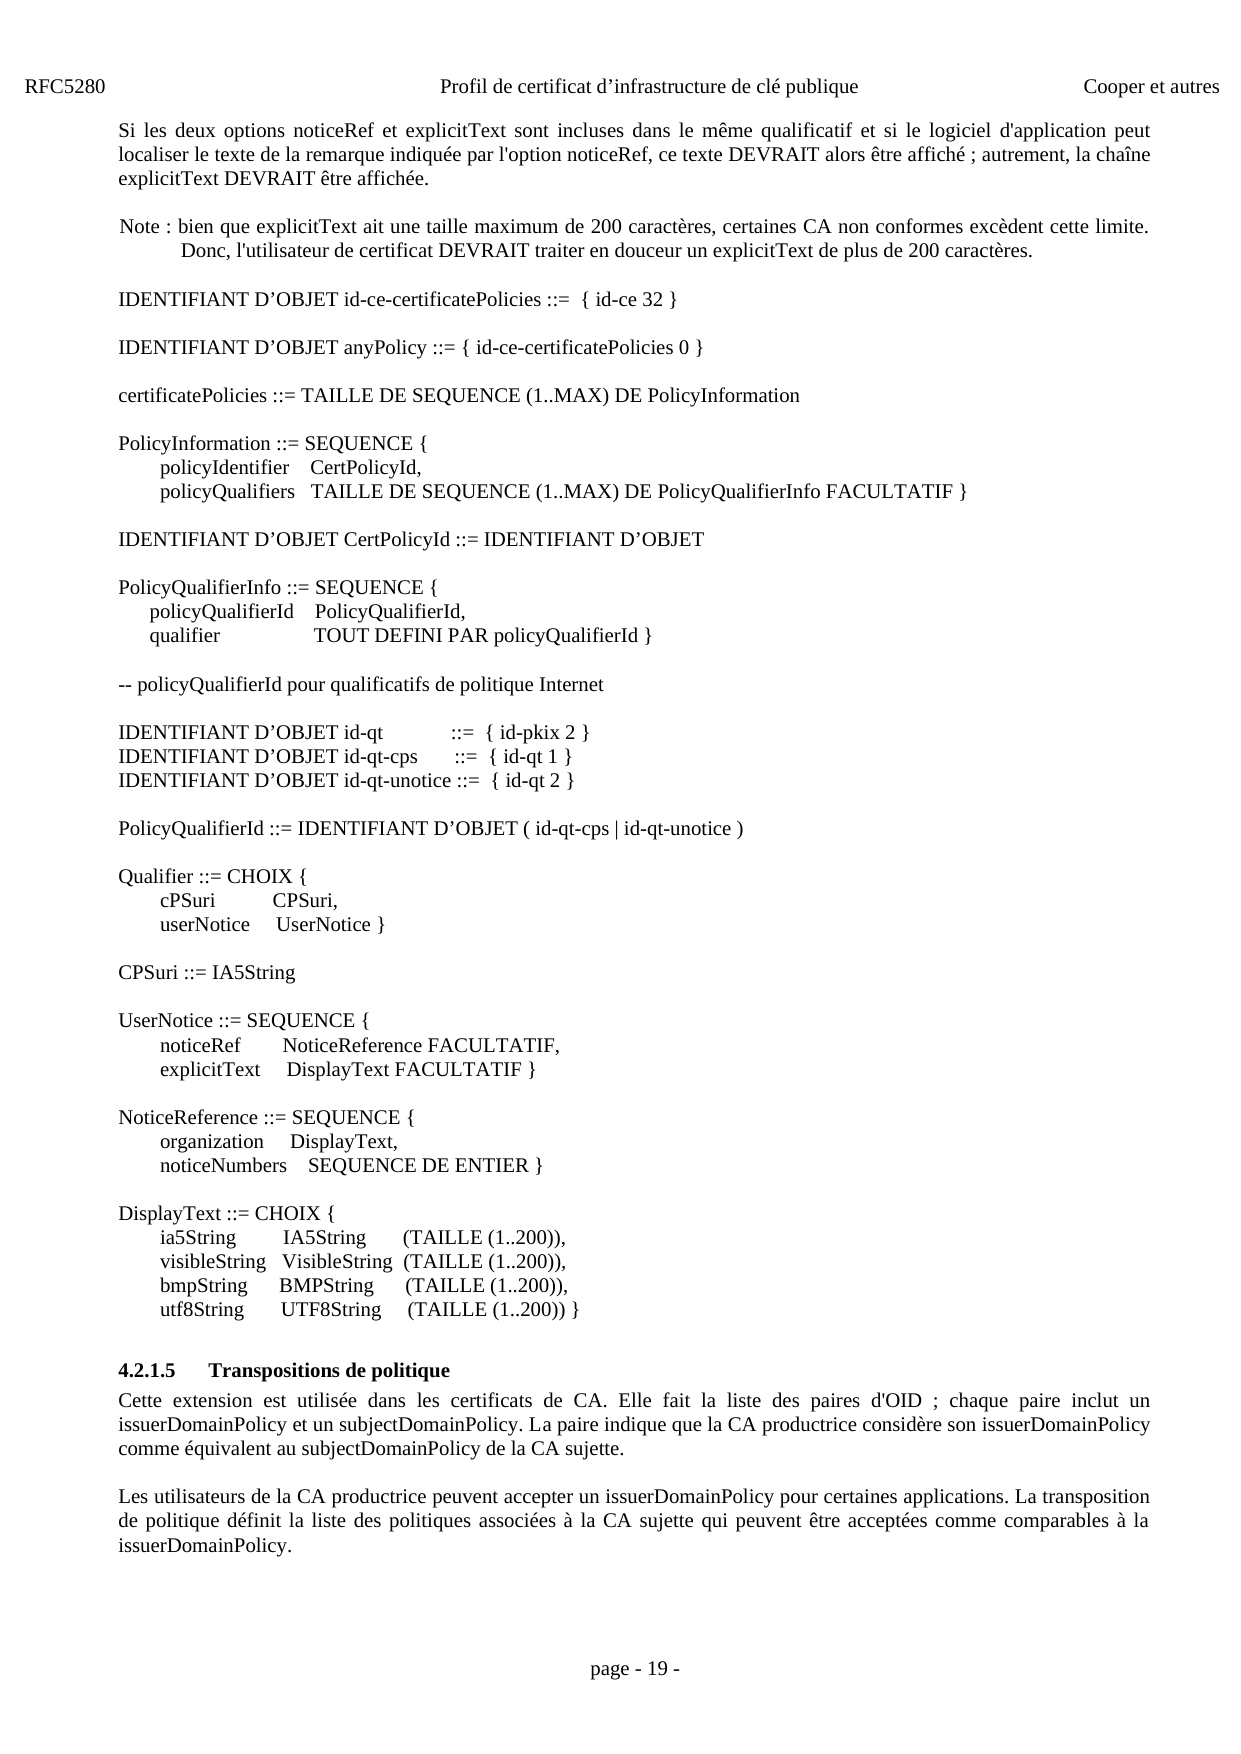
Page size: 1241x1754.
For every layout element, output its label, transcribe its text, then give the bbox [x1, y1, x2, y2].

text IDENTIFIANT D’OBJET id-qt ::= { id-pkix 2 } [118, 720, 1152, 744]
text IDENTIFIANT D’OBJET id-qt-unotice ::= { id-qt 2 } [118, 768, 1152, 792]
text DisplayText ::= CHOIX { [118, 1201, 1152, 1225]
text -- policyQualifierId pour qualificatifs de politique Internet [118, 672, 1152, 696]
subtitle 4.2.1.5 Transpositions de politique [118, 1358, 1152, 1382]
text NoticeReference ::= SEQUENCE { [118, 1105, 1152, 1129]
text Les utilisateurs de la CA productrice peuvent accepter un issuerDomainPolicy pour certaines applications. La transposition de politique définit la liste des politiques associées à la CA sujette qui peuvent être acceptées comme comparables à la issuerDomainPolicy. [118, 1484, 1152, 1557]
text PolicyInformation ::= SEQUENCE { [118, 431, 1152, 455]
text explicitText DisplayText FACULTATIF } [118, 1057, 1152, 1081]
text Cette extension est utilisée dans les certificats de CA. Elle fait la liste des paires d'OID ; chaque paire inclut un issuerDomainPolicy et un subjectDomainPolicy. La paire indique que la CA productrice considère son issuerDomainPolicy comme équivalent au subjectDomainPolicy de la CA sujette. [118, 1388, 1152, 1460]
text organization DisplayText, [118, 1129, 1152, 1153]
text Si les deux options noticeRef et explicitText sont incluses dans le même qualificatif et si le logiciel d'application peut localiser le texte de la remarque indiquée par l'option noticeRef, ce texte DEVRAIT alors être affiché ; autrement, la chaîne explicitText DEVRAIT être affichée. [118, 118, 1152, 190]
text policyQualifierId PolicyQualifierId, [118, 599, 1152, 623]
text policyIdentifier CertPolicyId, [118, 455, 1152, 479]
text bmpString BMPString (TAILLE (1..200)), [118, 1273, 1152, 1297]
text IDENTIFIANT D’OBJET id-qt-cps ::= { id-qt 1 } [118, 744, 1152, 768]
text UserNotice ::= SEQUENCE { [118, 1008, 1152, 1032]
text userNotice UserNotice } [118, 912, 1152, 936]
text utf8String UTF8String (TAILLE (1..200)) } [118, 1297, 1152, 1321]
text policyQualifiers TAILLE DE SEQUENCE (1..MAX) DE PolicyQualifierInfo FACULTATIF } [118, 479, 1152, 503]
text ia5String IA5String (TAILLE (1..200)), [118, 1225, 1152, 1249]
text IDENTIFIANT D’OBJET CertPolicyId ::= IDENTIFIANT D’OBJET [118, 527, 1152, 551]
text PolicyQualifierInfo ::= SEQUENCE { [118, 575, 1152, 599]
text IDENTIFIANT D’OBJET id-ce-certificatePolicies ::= { id-ce 32 } [118, 287, 1152, 311]
text noticeRef NoticeReference FACULTATIF, [118, 1032, 1152, 1057]
text qualifier TOUT DEFINI PAR policyQualifierId } [118, 623, 1152, 647]
text Note : bien que explicitText ait une taille maximum de 200 caractères, certaines CA non conformes excèdent cette limite. Donc, l'utilisateur de certificat DEVRAIT traiter en douceur un explicitText de plus de 200 caractères. [119, 214, 1152, 262]
text IDENTIFIANT D’OBJET anyPolicy ::= { id-ce-certificatePolicies 0 } [118, 335, 1152, 359]
text visibleString VisibleString (TAILLE (1..200)), [118, 1249, 1152, 1273]
text noticeNumbers SEQUENCE DE ENTIER } [118, 1153, 1152, 1177]
text certificatePolicies ::= TAILLE DE SEQUENCE (1..MAX) DE PolicyInformation [118, 383, 1152, 407]
text Qualifier ::= CHOIX { [118, 864, 1152, 888]
text PolicyQualifierId ::= IDENTIFIANT D’OBJET ( id-qt-cps | id-qt-unotice ) [118, 816, 1152, 840]
text cPSuri CPSuri, [118, 888, 1152, 912]
text CPSuri ::= IA5String [118, 960, 1152, 984]
